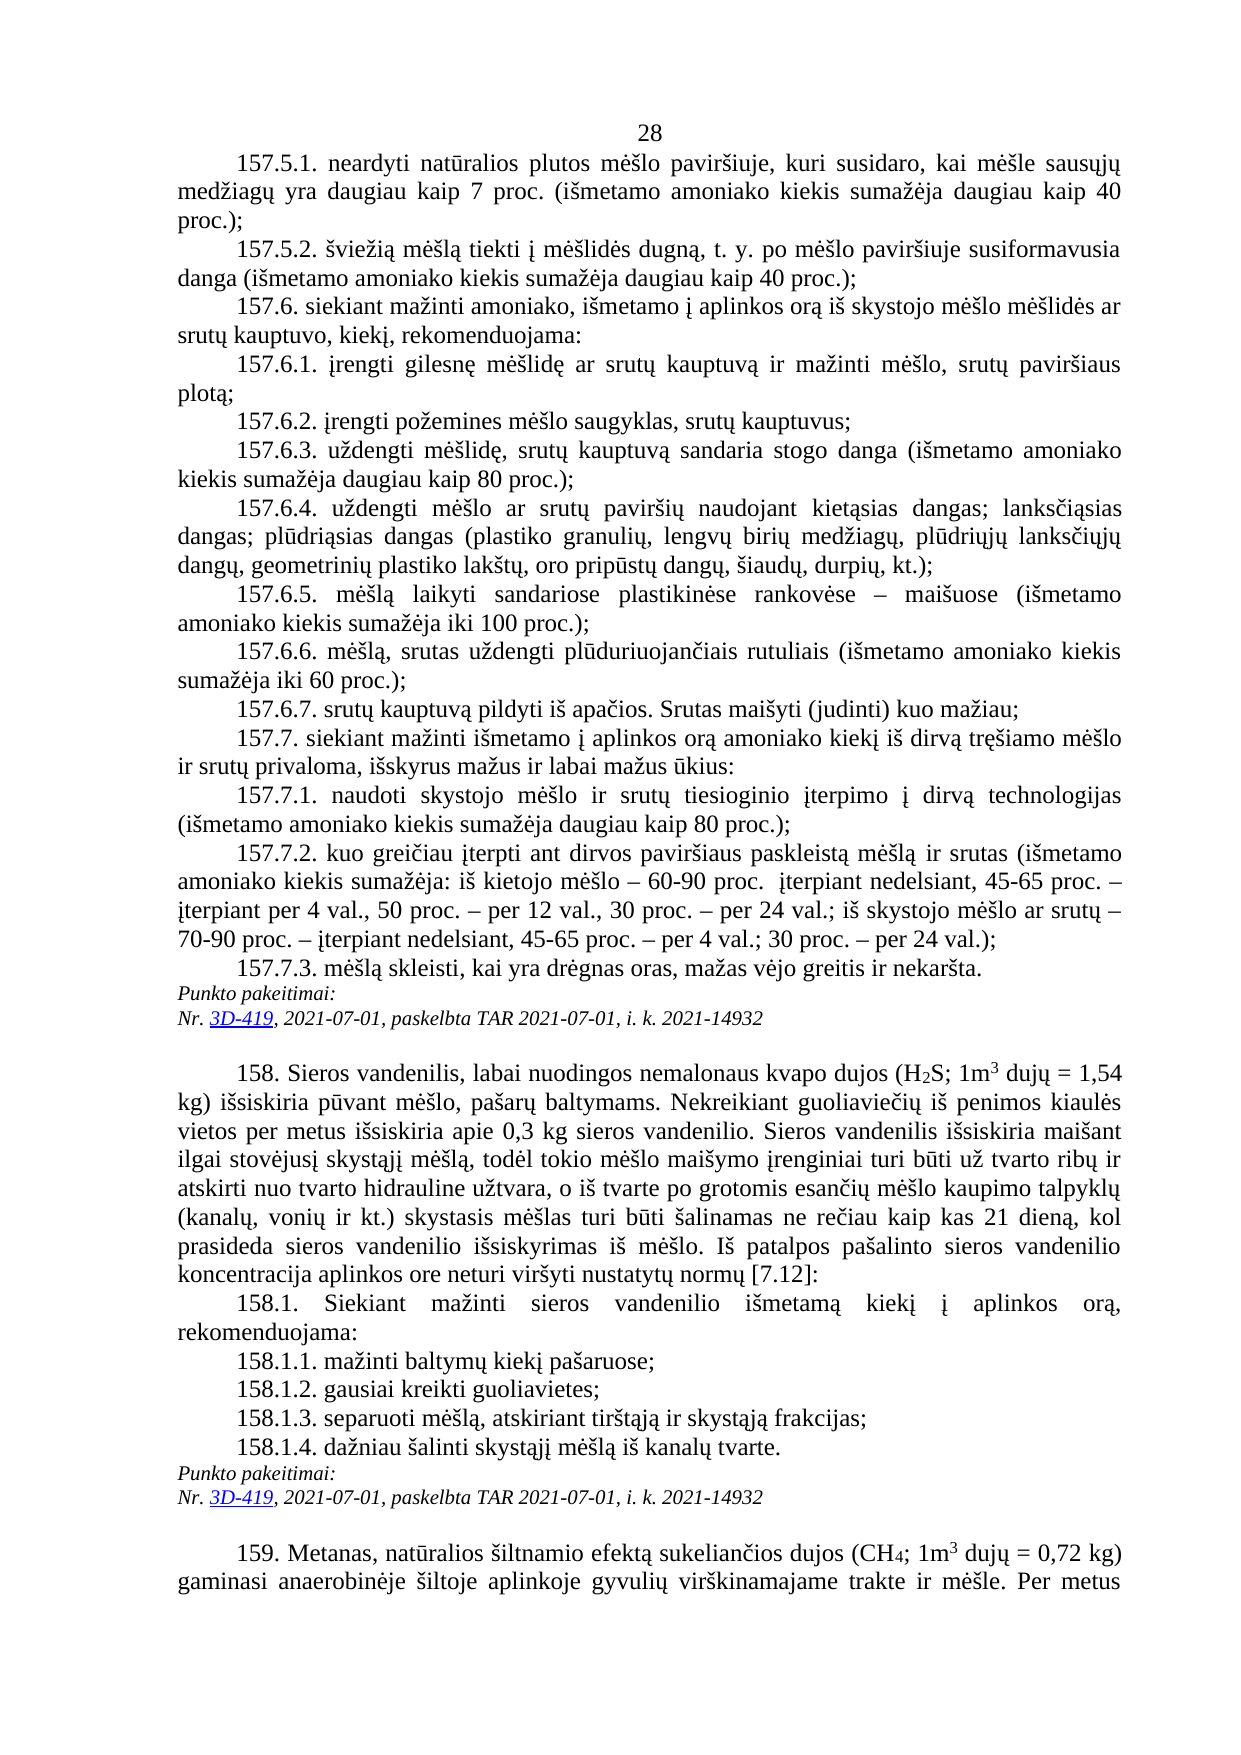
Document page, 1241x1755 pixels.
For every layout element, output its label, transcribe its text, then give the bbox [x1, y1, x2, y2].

text 159. Metanas, natūralios šiltnamio efektą sukeliančios dujos (CH4; 1m3 dujų = 0,72 kg) gaminasi anaerobinėje šiltoje aplinkoje gyvulių virškinamajame trakte ir mėšle. Per metus [177, 1538, 1122, 1595]
text 157.7.1. naudoti skystojo mėšlo ir srutų tiesioginio įterpimo į dirvą technologijas (išmetamo amoniako kiekis sumažėja daugiau kaip 80 proc.); [177, 780, 1122, 838]
text Punkto pakeitimai: [177, 981, 1122, 1005]
text Punkto pakeitimai: [177, 1461, 1122, 1485]
text Nr. 3D-419, 2021-07-01, paskelbta TAR 2021-07-01, i. k. 2021-14932 [177, 1005, 1122, 1029]
text 157.7.3. mėšlą skleisti, kai yra drėgnas oras, mažas vėjo greitis ir nekaršta. [177, 953, 1122, 981]
text 158.1.3. separuoti mėšlą, atskiriant tirštąją ir skystąją frakcijas; [177, 1403, 1122, 1432]
text 157.6.3. uždengti mėšlidę, srutų kauptuvą sandaria stogo danga (išmetamo amoniako kiekis sumažėja daugiau kaip 80 proc.); [177, 435, 1122, 493]
text 157.6.7. srutų kauptuvą pildyti iš apačios. Srutas maišyti (judinti) kuo mažiau; [177, 694, 1122, 723]
text 157.6.2. įrengti požemines mėšlo saugyklas, srutų kauptuvus; [177, 406, 1122, 435]
text 157.7.2. kuo greičiau įterpti ant dirvos paviršiaus paskleistą mėšlą ir srutas (išmetamo amoniako kiekis sumažėja: iš kietojo mėšlo – 60-90 proc. įterpiant nedelsiant, 45-65 proc. – įterpiant per 4 val., 50 proc. – per 12 val., 30 proc. – per 24 val.; iš skystojo mėšlo ar srutų – 70-90 proc. – įterpiant nedelsiant, 45-65 proc. – per 4 val.; 30 proc. – per 24 val.); [177, 838, 1122, 953]
text 157.5.1. neardyti natūralios plutos mėšlo paviršiuje, kuri susidaro, kai mėšle sausųjų medžiagų yra daugiau kaip 7 proc. (išmetamo amoniako kiekis sumažėja daugiau kaip 40 proc.); [177, 148, 1122, 234]
text 157.5.2. šviežią mėšlą tiekti į mėšlidės dugną, t. y. po mėšlo paviršiuje susiformavusia danga (išmetamo amoniako kiekis sumažėja daugiau kaip 40 proc.); [177, 234, 1122, 291]
text 157.7. siekiant mažinti išmetamo į aplinkos orą amoniako kiekį iš dirvą tręšiamo mėšlo ir srutų privaloma, išskyrus mažus ir labai mažus ūkius: [177, 723, 1122, 780]
text 158. Sieros vandenilis, labai nuodingos nemalonaus kvapo dujos (H2S; 1m3 dujų = 1,54 kg) išsiskiria pūvant mėšlo, pašarų baltymams. Nekreikiant guoliaviečių iš penimos kiaulės vietos per metus išsiskiria apie 0,3 kg sieros vandenilio. Sieros vandenilis išsiskiria maišant ilgai stovėjusį skystąjį mėšlą, todėl tokio mėšlo maišymo įrenginiai turi būti už tvarto ribų ir atskirti nuo tvarto hidrauline užtvara, o iš tvarte po grotomis esančių mėšlo kaupimo talpyklų (kanalų, vonių ir kt.) skystasis mėšlas turi būti šalinamas ne rečiau kaip kas 21 dieną, kol prasideda sieros vandenilio išsiskyrimas iš mėšlo. Iš patalpos pašalinto sieros vandenilio koncentracija aplinkos ore neturi viršyti nustatytų normų [7.12]: [177, 1058, 1122, 1288]
text 157.6. siekiant mažinti amoniako, išmetamo į aplinkos orą iš skystojo mėšlo mėšlidės ar srutų kauptuvo, kiekį, rekomenduojama: [177, 291, 1122, 349]
text 158.1. Siekiant mažinti sieros vandenilio išmetamą kiekį į aplinkos orą, rekomenduojama: [177, 1288, 1122, 1346]
text 157.6.6. mėšlą, srutas uždengti plūduriuojančiais rutuliais (išmetamo amoniako kiekis sumažėja iki 60 proc.); [177, 636, 1122, 694]
text 158.1.1. mažinti baltymų kiekį pašaruose; [177, 1346, 1122, 1374]
text 158.1.4. dažniau šalinti skystąjį mėšlą iš kanalų tvarte. [177, 1432, 1122, 1461]
text 157.6.5. mėšlą laikyti sandariose plastikinėse rankovėse – maišuose (išmetamo amoniako kiekis sumažėja iki 100 proc.); [177, 579, 1122, 636]
text 157.6.1. įrengti gilesnę mėšlidę ar srutų kauptuvą ir mažinti mėšlo, srutų paviršiaus plotą; [177, 349, 1122, 406]
text Nr. 3D-419, 2021-07-01, paskelbta TAR 2021-07-01, i. k. 2021-14932 [177, 1485, 1122, 1509]
text 157.6.4. uždengti mėšlo ar srutų paviršių naudojant kietąsias dangas; lanksčiąsias dangas; plūdriąsias dangas (plastiko granulių, lengvų birių medžiagų, plūdriųjų lanksčiųjų dangų, geometrinių plastiko lakštų, oro pripūstų dangų, šiaudų, durpių, kt.); [177, 493, 1122, 579]
text 158.1.2. gausiai kreikti guoliavietes; [177, 1374, 1122, 1403]
